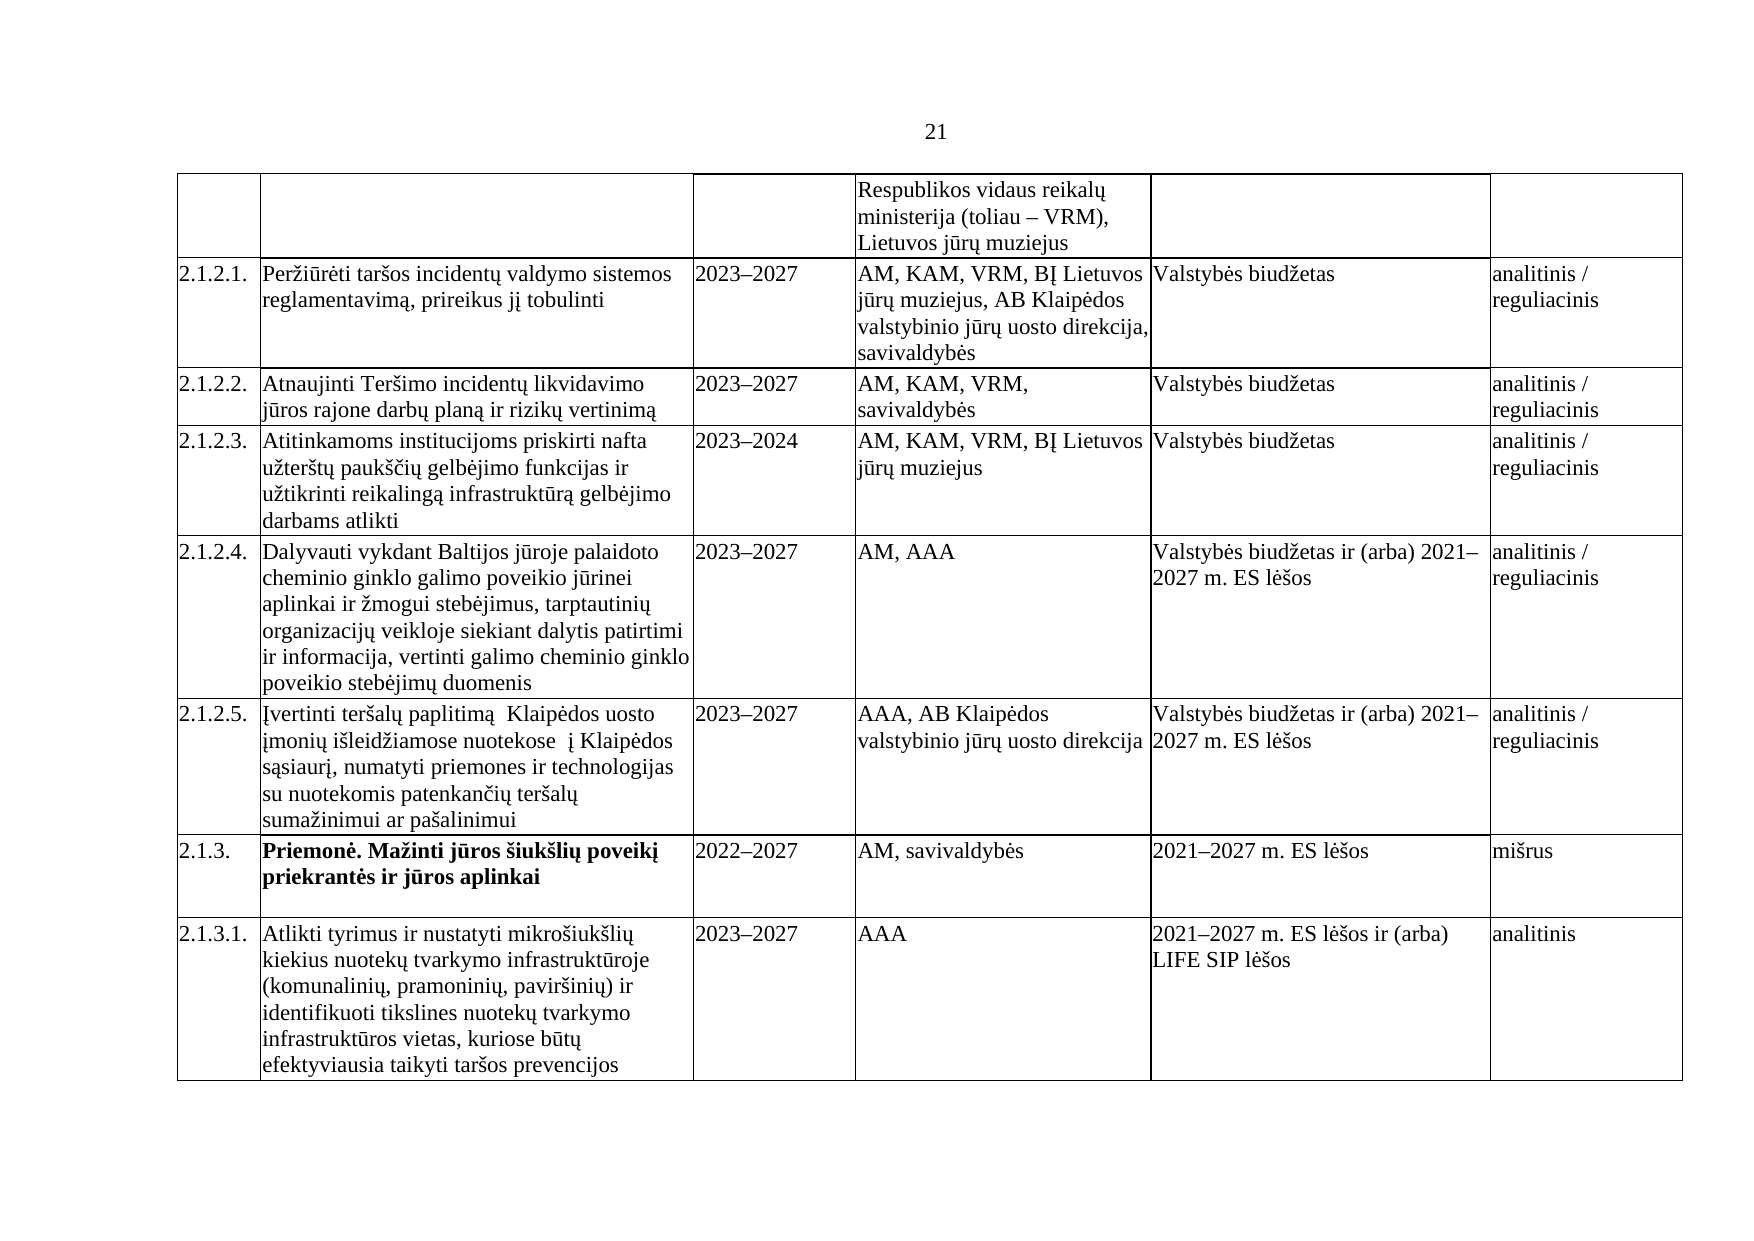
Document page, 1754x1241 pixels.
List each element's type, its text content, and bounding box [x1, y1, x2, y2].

table_cell 2.1.2.5. [178, 699, 260, 834]
table_cell analitinis / reguliacinis [1491, 536, 1682, 697]
table_cell analitinis [1491, 918, 1682, 1079]
table_cell Valstybės biudžetas ir (arba) 2021–2027 m. ES lėšos [1152, 699, 1490, 834]
table_cell 2.1.2.1. [178, 258, 260, 367]
table_cell AM, savivaldybės [856, 836, 1150, 917]
table_cell Peržiūrėti taršos incidentų valdymo sistemos reglamentavimą, prireikus jį tobulinti [261, 259, 693, 367]
table_cell Valstybės biudžetas [1152, 259, 1490, 367]
table_cell Valstybės biudžetas ir (arba) 2021–2027 m. ES lėšos [1152, 536, 1490, 697]
table_cell 2.1.3.1. [178, 918, 260, 1079]
table_cell 2023–2027 [694, 369, 855, 424]
table_cell [261, 174, 693, 257]
table_cell AM, KAM, VRM, savivaldybės [856, 369, 1150, 424]
table_cell 2021–2027 m. ES lėšos ir (arba) LIFE SIP lėšos [1152, 918, 1490, 1079]
table_cell AM, KAM, VRM, BĮ Lietuvos jūrų muziejus, AB Klaipėdos valstybinio jūrų uosto direkcija, savivaldybės [856, 259, 1150, 367]
table_cell Valstybės biudžetas [1152, 369, 1490, 424]
table_cell 2022–2027 [694, 836, 855, 917]
table_cell 2.1.2.3. [178, 426, 260, 534]
table_cell AAA [856, 918, 1150, 1079]
table_cell 2023–2027 [694, 699, 855, 834]
table_cell Atnaujinti Teršimo incidentų likvidavimo jūros rajone darbų planą ir rizikų vertinimą [261, 369, 693, 424]
table_cell 2.1.2.2. [178, 368, 260, 424]
table_cell Respublikos vidaus reikalų ministerija (toliau – VRM), Lietuvos jūrų muziejus [856, 175, 1150, 257]
table_cell 2021–2027 m. ES lėšos [1152, 836, 1490, 917]
table_cell 2023–2027 [694, 918, 855, 1079]
table_cell Valstybės biudžetas [1152, 426, 1490, 534]
table_cell [178, 174, 260, 257]
table_cell 2023–2027 [694, 259, 855, 367]
table_cell analitinis / reguliacinis [1491, 258, 1682, 367]
table_cell analitinis / reguliacinis [1491, 426, 1682, 534]
table_cell Įvertinti teršalų paplitimą Klaipėdos uosto įmonių išleidžiamose nuotekose į Klaipėdos sąsiaurį, numatyti priemones ir technologijas su nuotekomis patenkančių teršalų sumažinimui ar pašalinimui [261, 699, 693, 834]
table_cell Atitinkamoms institucijoms priskirti nafta užterštų paukščių gelbėjimo funkcijas ir užtikrinti reikalingą infrastruktūrą gelbėjimo darbams atlikti [261, 426, 693, 534]
table_cell [1491, 174, 1682, 257]
table_cell analitinis / reguliacinis [1491, 699, 1682, 834]
table_cell AM, KAM, VRM, BĮ Lietuvos jūrų muziejus [856, 426, 1150, 534]
table_cell 2023–2024 [694, 426, 855, 534]
table_cell analitinis / reguliacinis [1491, 368, 1682, 424]
table_cell Atlikti tyrimus ir nustatyti mikrošiukšlių kiekius nuotekų tvarkymo infrastruktūroje (komunalinių, pramoninių, paviršinių) ir identifikuoti tikslines nuotekų tvarkymo infrastruktūros vietas, kuriose būtų efektyviausia taikyti taršos prevencijos [261, 918, 693, 1079]
table_cell [694, 175, 855, 257]
table_cell 2.1.2.4. [178, 536, 260, 697]
table_cell AAA, AB Klaipėdos valstybinio jūrų uosto direkcija [856, 699, 1150, 834]
table_cell AM, AAA [856, 536, 1150, 697]
table_cell mišrus [1491, 835, 1682, 917]
table_cell Dalyvauti vykdant Baltijos jūroje palaidoto cheminio ginklo galimo poveikio jūrinei aplinkai ir žmogui stebėjimus, tarptautinių organizacijų veikloje siekiant dalytis patirtimi ir informacija, vertinti galimo cheminio ginklo poveikio stebėjimų duomenis [261, 536, 693, 697]
table_cell 2.1.3. [178, 835, 260, 917]
table_cell Priemonė. Mažinti jūros šiukšlių poveikį priekrantės ir jūros aplinkai [261, 836, 693, 917]
table_cell [1152, 175, 1490, 257]
table_cell 2023–2027 [694, 536, 855, 697]
